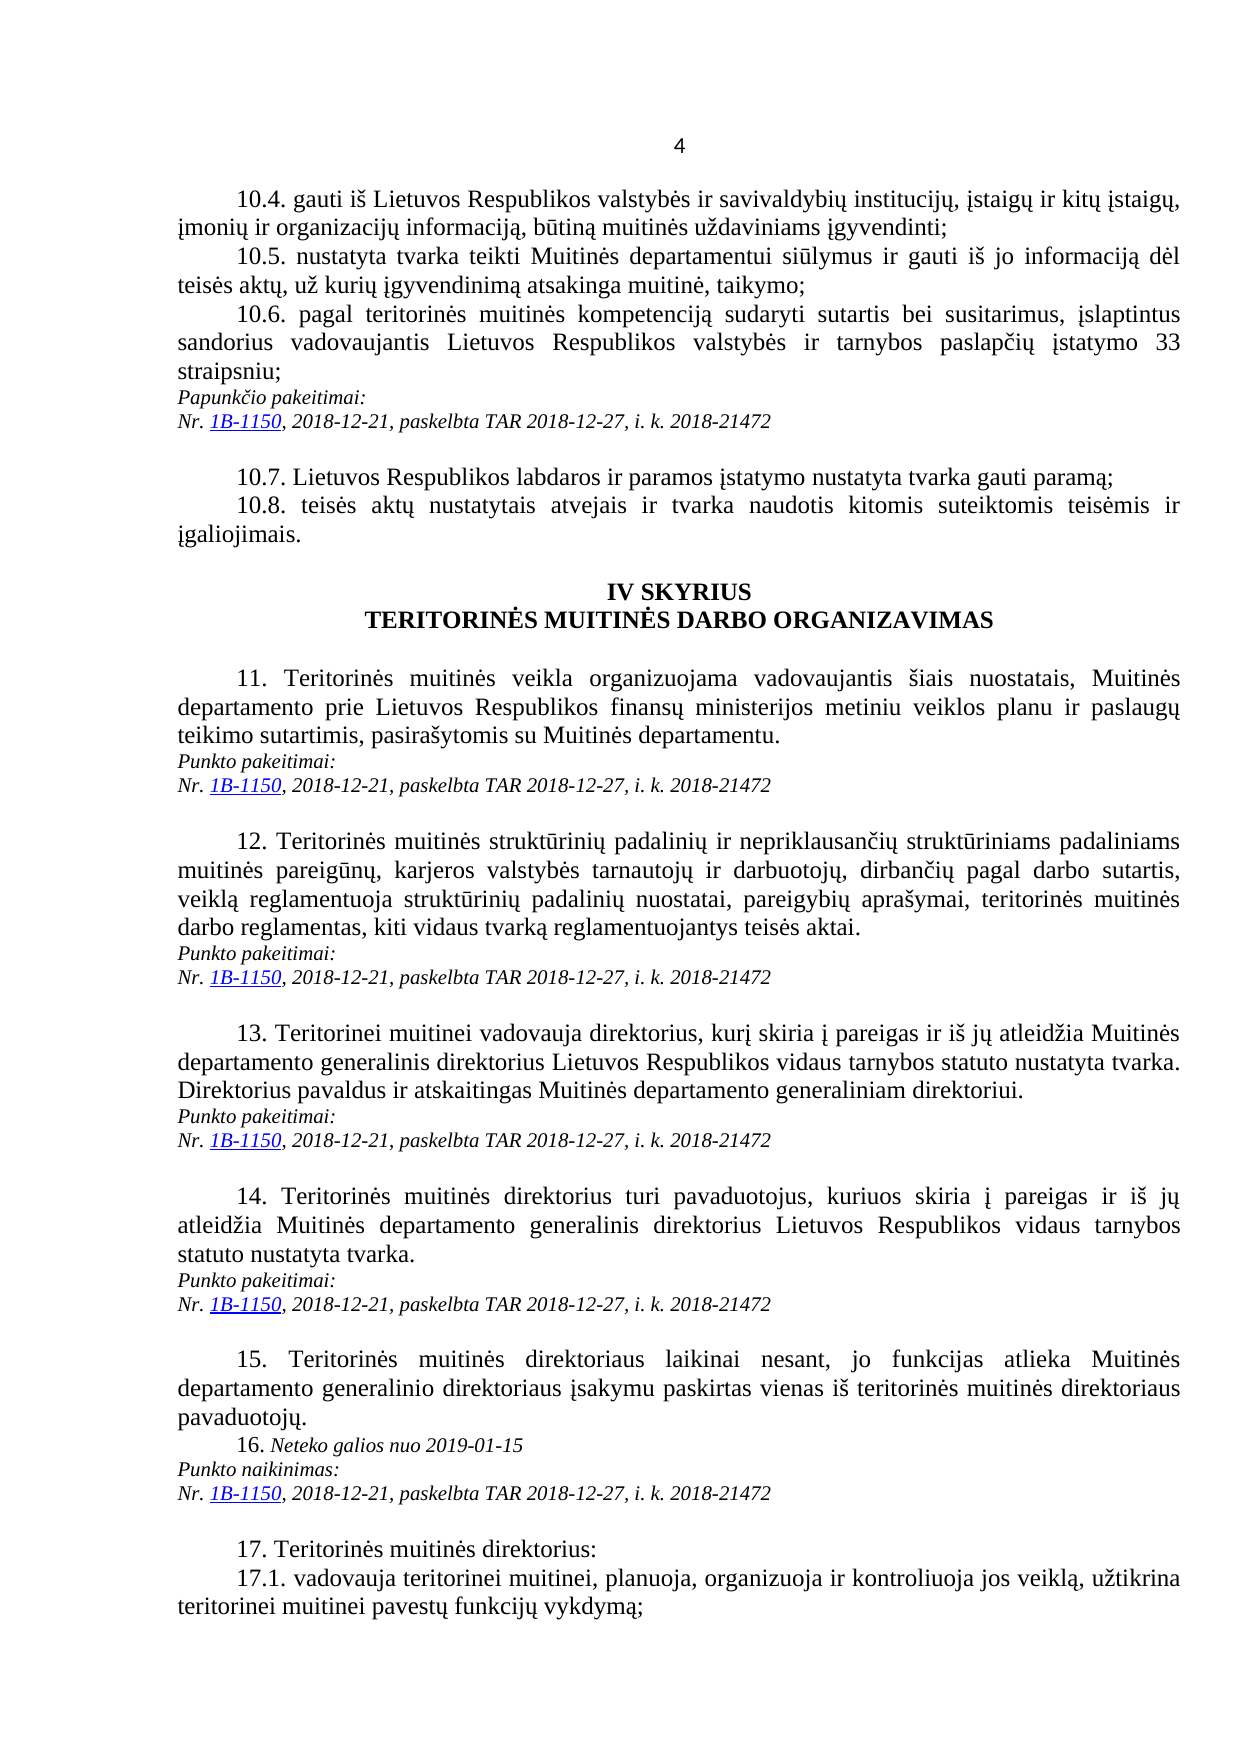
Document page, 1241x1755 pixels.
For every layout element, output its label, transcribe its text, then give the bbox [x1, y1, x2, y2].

text 16. Neteko galios nuo 2019-01-15 [177, 1431, 1181, 1457]
text Nr. 1B-1150, 2018-12-21, paskelbta TAR 2018-12-27, i. k. 2018-21472 [177, 965, 1181, 989]
text 12. Teritorinės muitinės struktūrinių padalinių ir nepriklausančių struktūriniams padaliniams muitinės pareigūnų, karjeros valstybės tarnautojų ir darbuotojų, dirbančių pagal darbo sutartis, veiklą reglamentuoja struktūrinių padalinių nuostatai, pareigybių aprašymai, teritorinės muitinės darbo reglamentas, kiti vidaus tvarką reglamentuojantys teisės aktai. [177, 826, 1181, 941]
text Punkto pakeitimai: [177, 941, 1181, 965]
text 13. Teritorinei muitinei vadovauja direktorius, kurį skiria į pareigas ir iš jų atleidžia Muitinės departamento generalinis direktorius Lietuvos Respublikos vidaus tarnybos statuto nustatyta tvarka. Direktorius pavaldus ir atskaitingas Muitinės departamento generaliniam direktoriui. [177, 1018, 1181, 1104]
text Papunkčio pakeitimai: [177, 385, 1181, 409]
text Punkto naikinimas: [177, 1457, 1181, 1481]
text 10.4. gauti iš Lietuvos Respublikos valstybės ir savivaldybių institucijų, įstaigų ir kitų įstaigų, įmonių ir organizacijų informaciją, būtiną muitinės uždaviniams įgyvendinti; [177, 184, 1181, 241]
text 17.1. vadovauja teritorinei muitinei, planuoja, organizuoja ir kontroliuoja jos veiklą, užtikrina teritorinei muitinei pavestų funkcijų vykdymą; [177, 1563, 1181, 1620]
text 11. Teritorinės muitinės veikla organizuojama vadovaujantis šiais nuostatais, Muitinės departamento prie Lietuvos Respublikos finansų ministerijos metiniu veiklos planu ir paslaugų teikimo sutartimis, pasirašytomis su Muitinės departamentu. [177, 663, 1181, 749]
text IV SKYRIUS [177, 577, 1181, 606]
text Nr. 1B-1150, 2018-12-21, paskelbta TAR 2018-12-27, i. k. 2018-21472 [177, 1292, 1181, 1316]
text 10.8. teisės aktų nustatytais atvejais ir tvarka naudotis kitomis suteiktomis teisėmis ir įgaliojimais. [177, 491, 1181, 577]
text Nr. 1B-1150, 2018-12-21, paskelbta TAR 2018-12-27, i. k. 2018-21472 [177, 1128, 1181, 1152]
text Nr. 1B-1150, 2018-12-21, paskelbta TAR 2018-12-27, i. k. 2018-21472 [177, 1481, 1181, 1505]
text 10.7. Lietuvos Respublikos labdaros ir paramos įstatymo nustatyta tvarka gauti paramą; [177, 462, 1181, 491]
text 15. Teritorinės muitinės direktoriaus laikinai nesant, jo funkcijas atlieka Muitinės departamento generalinio direktoriaus įsakymu paskirtas vienas iš teritorinės muitinės direktoriaus pavaduotojų. [177, 1344, 1181, 1431]
text Nr. 1B-1150, 2018-12-21, paskelbta TAR 2018-12-27, i. k. 2018-21472 [177, 409, 1181, 433]
text Nr. 1B-1150, 2018-12-21, paskelbta TAR 2018-12-27, i. k. 2018-21472 [177, 773, 1181, 797]
text Punkto pakeitimai: [177, 1104, 1181, 1128]
text Punkto pakeitimai: [177, 1267, 1181, 1292]
text 10.5. nustatyta tvarka teikti Muitinės departamentui siūlymus ir gauti iš jo informaciją dėl teisės aktų, už kurių įgyvendinimą atsakinga muitinė, taikymo; [177, 241, 1181, 299]
text 14. Teritorinės muitinės direktorius turi pavaduotojus, kuriuos skiria į pareigas ir iš jų atleidžia Muitinės departamento generalinis direktorius Lietuvos Respublikos vidaus tarnybos statuto nustatyta tvarka. [177, 1181, 1181, 1267]
text Punkto pakeitimai: [177, 749, 1181, 773]
text 17. Teritorinės muitinės direktorius: [177, 1534, 1181, 1563]
text 10.6. pagal teritorinės muitinės kompetenciją sudaryti sutartis bei susitarimus, įslaptintus sandorius vadovaujantis Lietuvos Respublikos valstybės ir tarnybos paslapčių įstatymo 33 straipsniu; [177, 299, 1181, 385]
text TERITORINĖS MUITINĖS DARBO ORGANIZAVIMAS [177, 606, 1181, 634]
